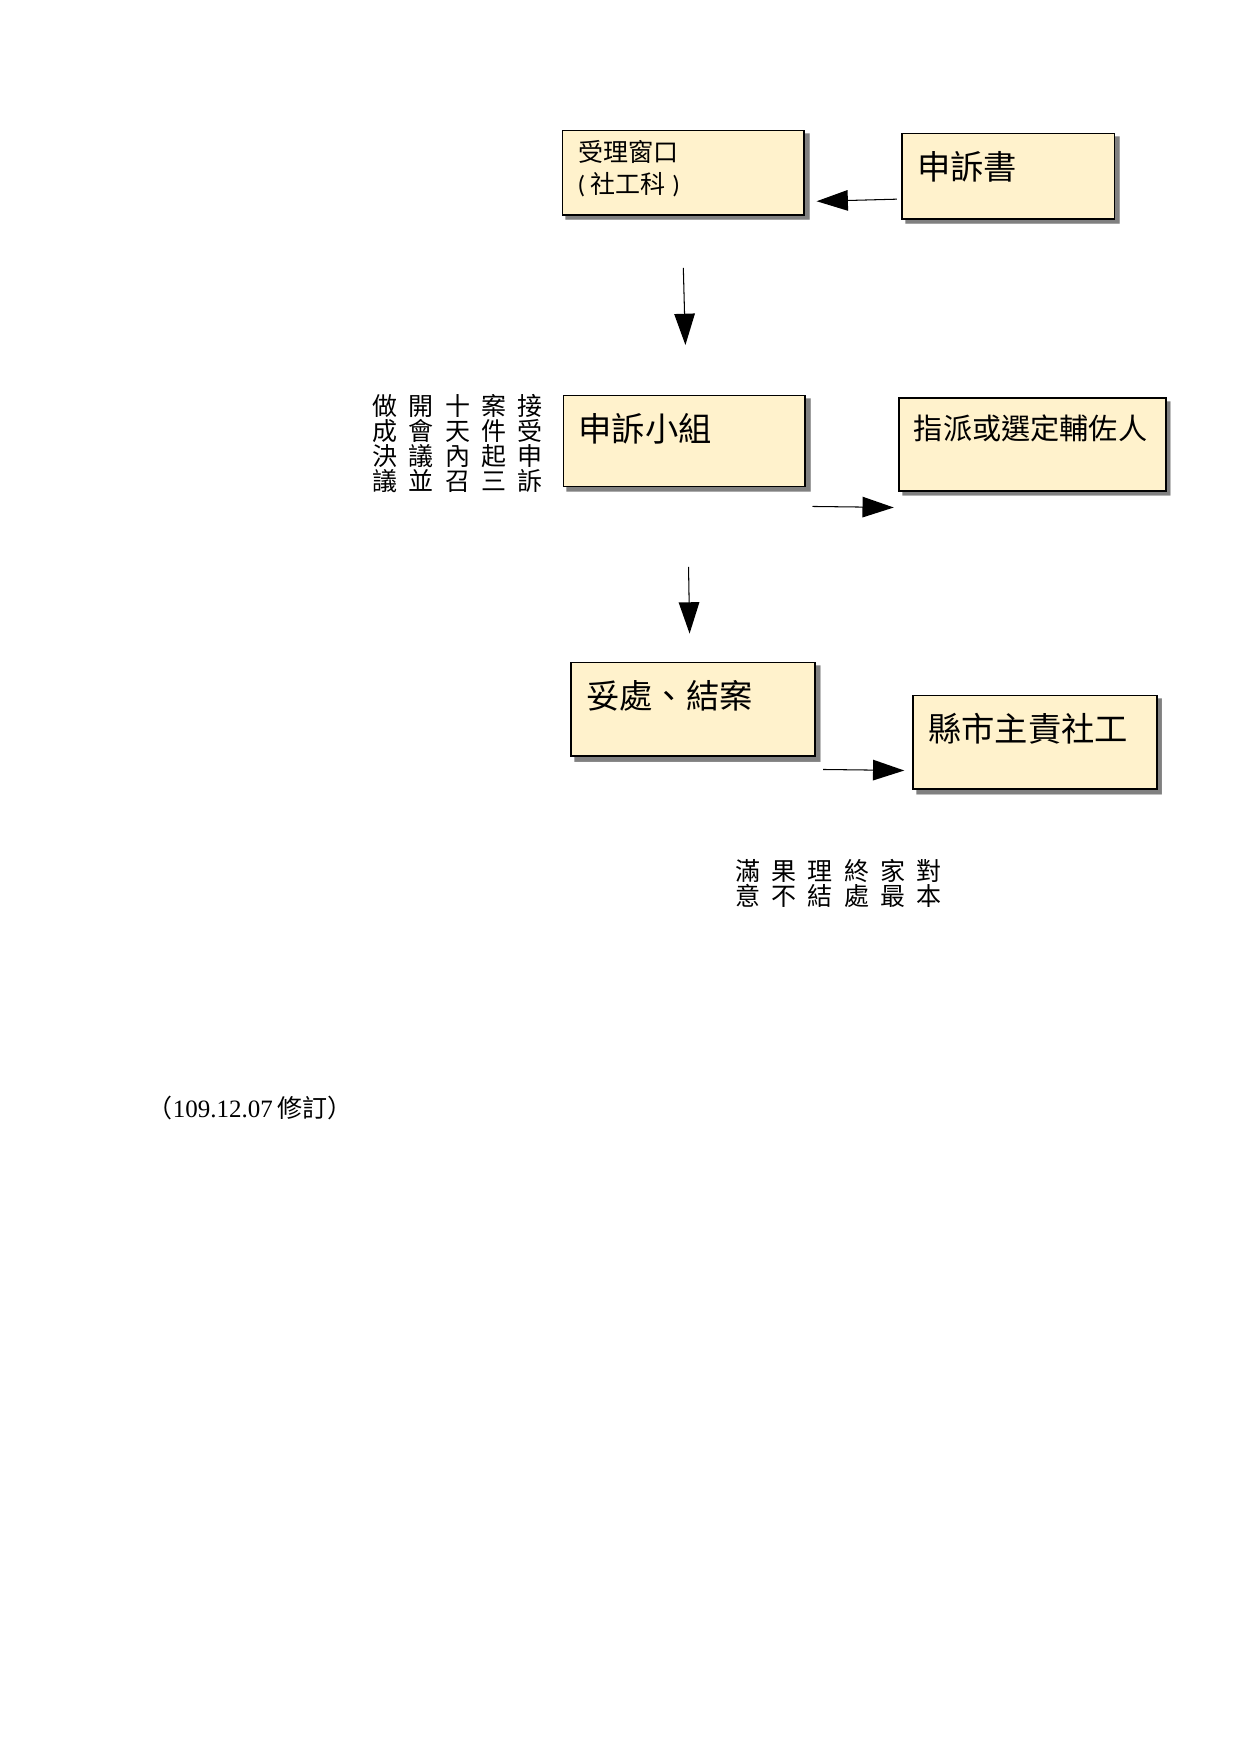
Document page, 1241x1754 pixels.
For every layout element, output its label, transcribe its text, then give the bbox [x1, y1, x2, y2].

text （109.12.07修訂） [148, 1064, 1122, 1127]
